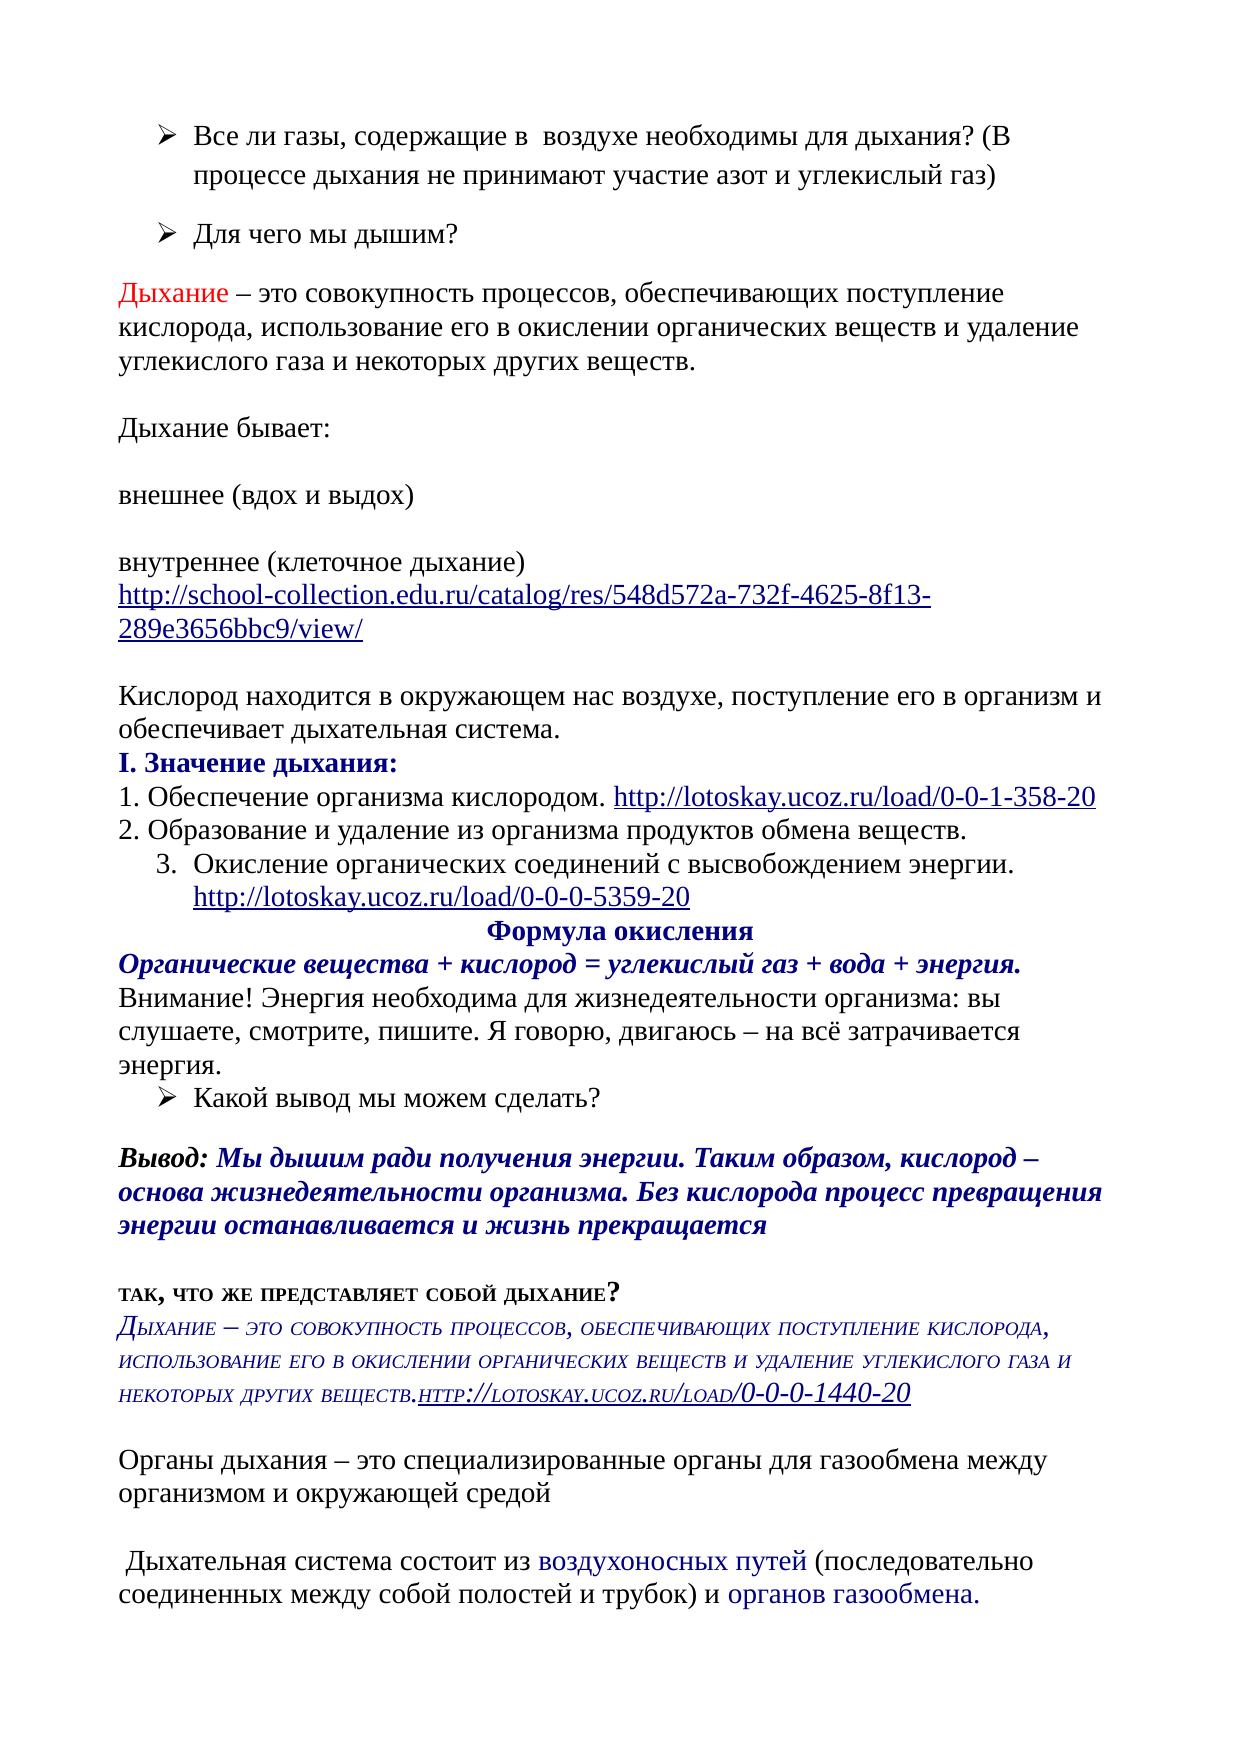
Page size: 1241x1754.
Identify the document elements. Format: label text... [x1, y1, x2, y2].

text Органы дыхания – это специализированные органы для газообмена между организмом и окружающей средой [118, 1442, 1122, 1509]
list Окисление органических соединений с высвобождением энергии. [156, 846, 1122, 879]
text Органические вещества + кислород = углекислый газ + вода + энергия. [118, 946, 1122, 980]
text Дыхание бывает: [118, 410, 1122, 443]
list Все ли газы, содержащие в воздухе необходимы для дыхания? (В процессе дыхания не принимают участие азот и углекислый газ) [156, 118, 1122, 190]
text 1. Обеспечение организма кислородом. http://lotoskay.ucoz.ru/load/0-0-1-358-20 [118, 779, 1122, 812]
text Вывод: Мы дышим ради получения энергии. Таким образом, кислород – основа жизнедеятельности организма. Без кислорода процесс превращения энергии останавливается и жизнь прекращается [118, 1140, 1122, 1241]
text Формула окисления [118, 913, 1122, 946]
text Дыхательная система состоит из воздухоносных путей (последовательно соединенных между собой полостей и трубок) и органов газообмена. [118, 1543, 1122, 1610]
list http://lotoskay.ucoz.ru/load/0-0-0-5359-20 [156, 879, 1122, 913]
text внешнее (вдох и выдох) [118, 477, 1122, 510]
text I. Значение дыхания: [118, 745, 1122, 779]
text http://school-collection.edu.ru/catalog/res/548d572a-732f-4625-8f13-289e3656bbc9/view/ [118, 577, 1122, 644]
text внутреннее (клеточное дыхание) [118, 544, 1122, 577]
text Дыхание – это совокупность процессов, обеспечивающих поступление кислорода, использование его в окислении органических веществ и удаление углекислого газа и некоторых других веществ. [118, 276, 1122, 376]
text Дыхание – это совокупность процессов, обеспечивающих поступление кислорода, использование его в окислении органических веществ и удаление углекислого газа и некоторых других веществ.http://lotoskay.ucoz.ru/load/0-0-0-1440-20 [118, 1308, 1122, 1408]
text так, что же представляет собой дыхание? [118, 1274, 1122, 1308]
text Внимание! Энергия необходима для жизнедеятельности организма: вы слушаете, смотрите, пишите. Я говорю, двигаюсь – на всё затрачивается энергия. [118, 980, 1122, 1081]
list Для чего мы дышим? [156, 216, 1122, 250]
text Кислород находится в окружающем нас воздухе, поступление его в организм и обеспечивает дыхательная система. [118, 678, 1122, 745]
list Какой вывод мы можем сделать? [156, 1081, 1122, 1114]
text 2. Образование и удаление из организма продуктов обмена веществ. [118, 812, 1122, 846]
